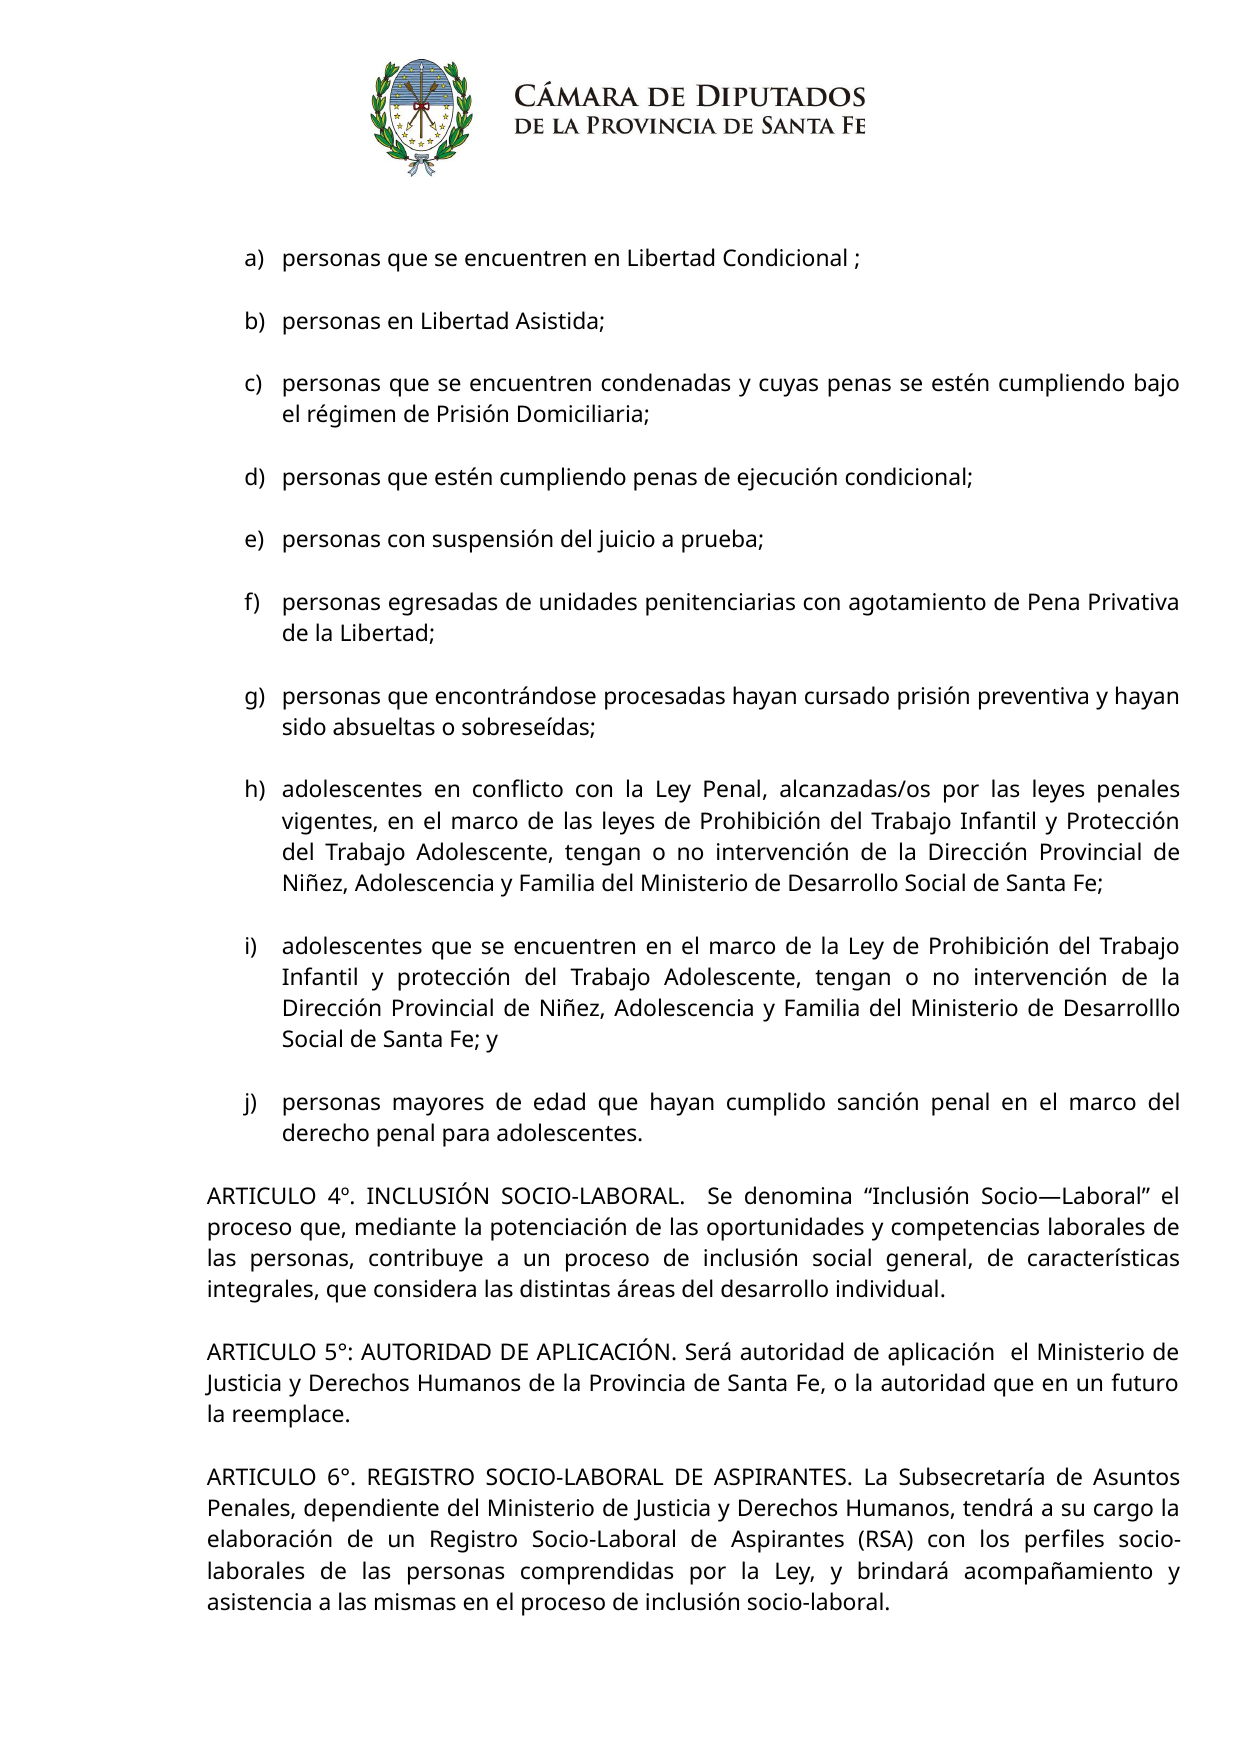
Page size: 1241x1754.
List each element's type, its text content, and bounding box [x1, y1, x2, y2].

text ARTICULO 6°. REGISTRO SOCIO-LABORAL DE ASPIRANTES. La Subsecretaría de Asuntos Penales, dependiente del Ministerio de Justicia y Derechos Humanos, tendrá a su cargo la elaboración de un Registro Socio-Laboral de Aspirantes (RSA) con los perﬁles socio-laborales de las personas comprendidas por la Ley, y brindará acompañamiento y asistencia a las mismas en el proceso de inclusión socio-laboral. [207, 1461, 1181, 1617]
text ARTICULO 4º. INCLUSIÓN SOCIO-LABORAL. Se denomina “Inclusión Socio—Laboral” el proceso que, mediante la potenciación de las oportunidades y competencias laborales de las personas, contribuye a un proceso de inclusión social general, de características integrales, que considera las distintas áreas del desarrollo individual. [207, 1180, 1181, 1305]
text ARTICULO 5°: AUTORIDAD DE APLICACIÓN. Será autoridad de aplicación el Ministerio de Justicia y Derechos Humanos de la Provincia de Santa Fe, o la autoridad que en un futuro la reemplace. [207, 1336, 1181, 1430]
picture [370, 59, 866, 181]
list personas en Libertad Asistida; [244, 305, 1181, 336]
list adolescentes en conflicto con la Ley Penal, alcanzadas/os por las leyes penales vigentes, en el marco de las leyes de Prohibición del Trabajo Infantil y Protección del Trabajo Adolescente, tengan o no intervención de la Dirección Provincial de Niñez, Adolescencia y Familia del Ministerio de Desarrollo Social de Santa Fe; [244, 773, 1181, 898]
list personas que estén cumpliendo penas de ejecución condicional; [244, 461, 1181, 492]
list personas que encontrándose procesadas hayan cursado prisión preventiva y hayan sido absueltas o sobreseídas; [244, 680, 1181, 742]
list personas que se encuentren condenadas y cuyas penas se estén cumpliendo bajo el régimen de Prisión Domiciliaria; [244, 367, 1181, 430]
list personas que se encuentren en Libertad Condicional ; [244, 242, 1181, 273]
list adolescentes que se encuentren en el marco de la Ley de Prohibición del Trabajo Infantil y protección del Trabajo Adolescente, tengan o no intervención de la Dirección Provincial de Niñez, Adolescencia y Familia del Ministerio de Desarrolllo Social de Santa Fe; y [244, 930, 1181, 1055]
list personas mayores de edad que hayan cumplido sanción penal en el marco del derecho penal para adolescentes. [244, 1086, 1181, 1148]
list personas con suspensión del juicio a prueba; [244, 523, 1181, 555]
list personas egresadas de unidades penitenciarias con agotamiento de Pena Privativa de la Libertad; [244, 586, 1181, 648]
